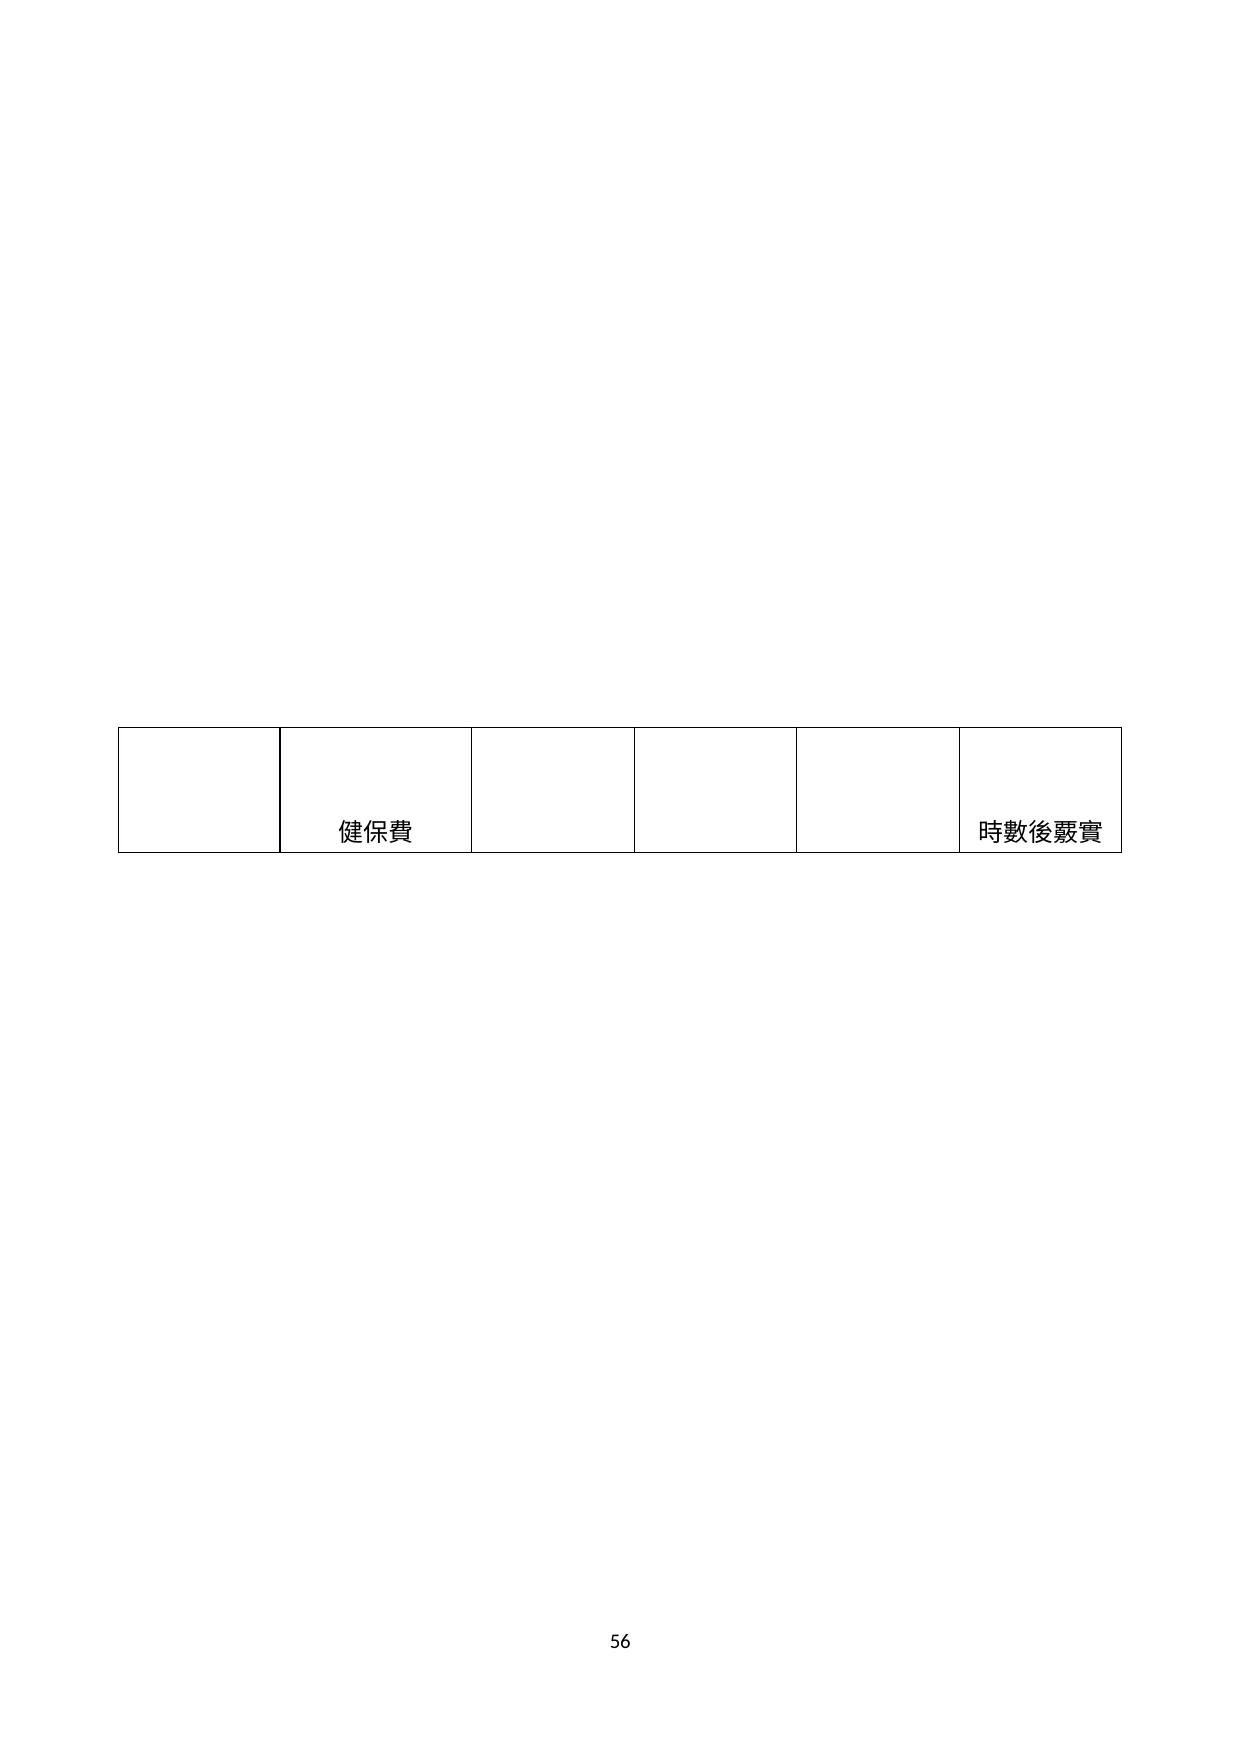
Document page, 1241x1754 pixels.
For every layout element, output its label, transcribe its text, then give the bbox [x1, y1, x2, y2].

table_cell [472, 728, 634, 852]
table_cell [797, 728, 959, 852]
table_cell [119, 728, 279, 852]
table_cell [635, 728, 796, 852]
table_cell 時數後覈實 [960, 728, 1121, 852]
table_cell 健保費 [281, 728, 471, 852]
